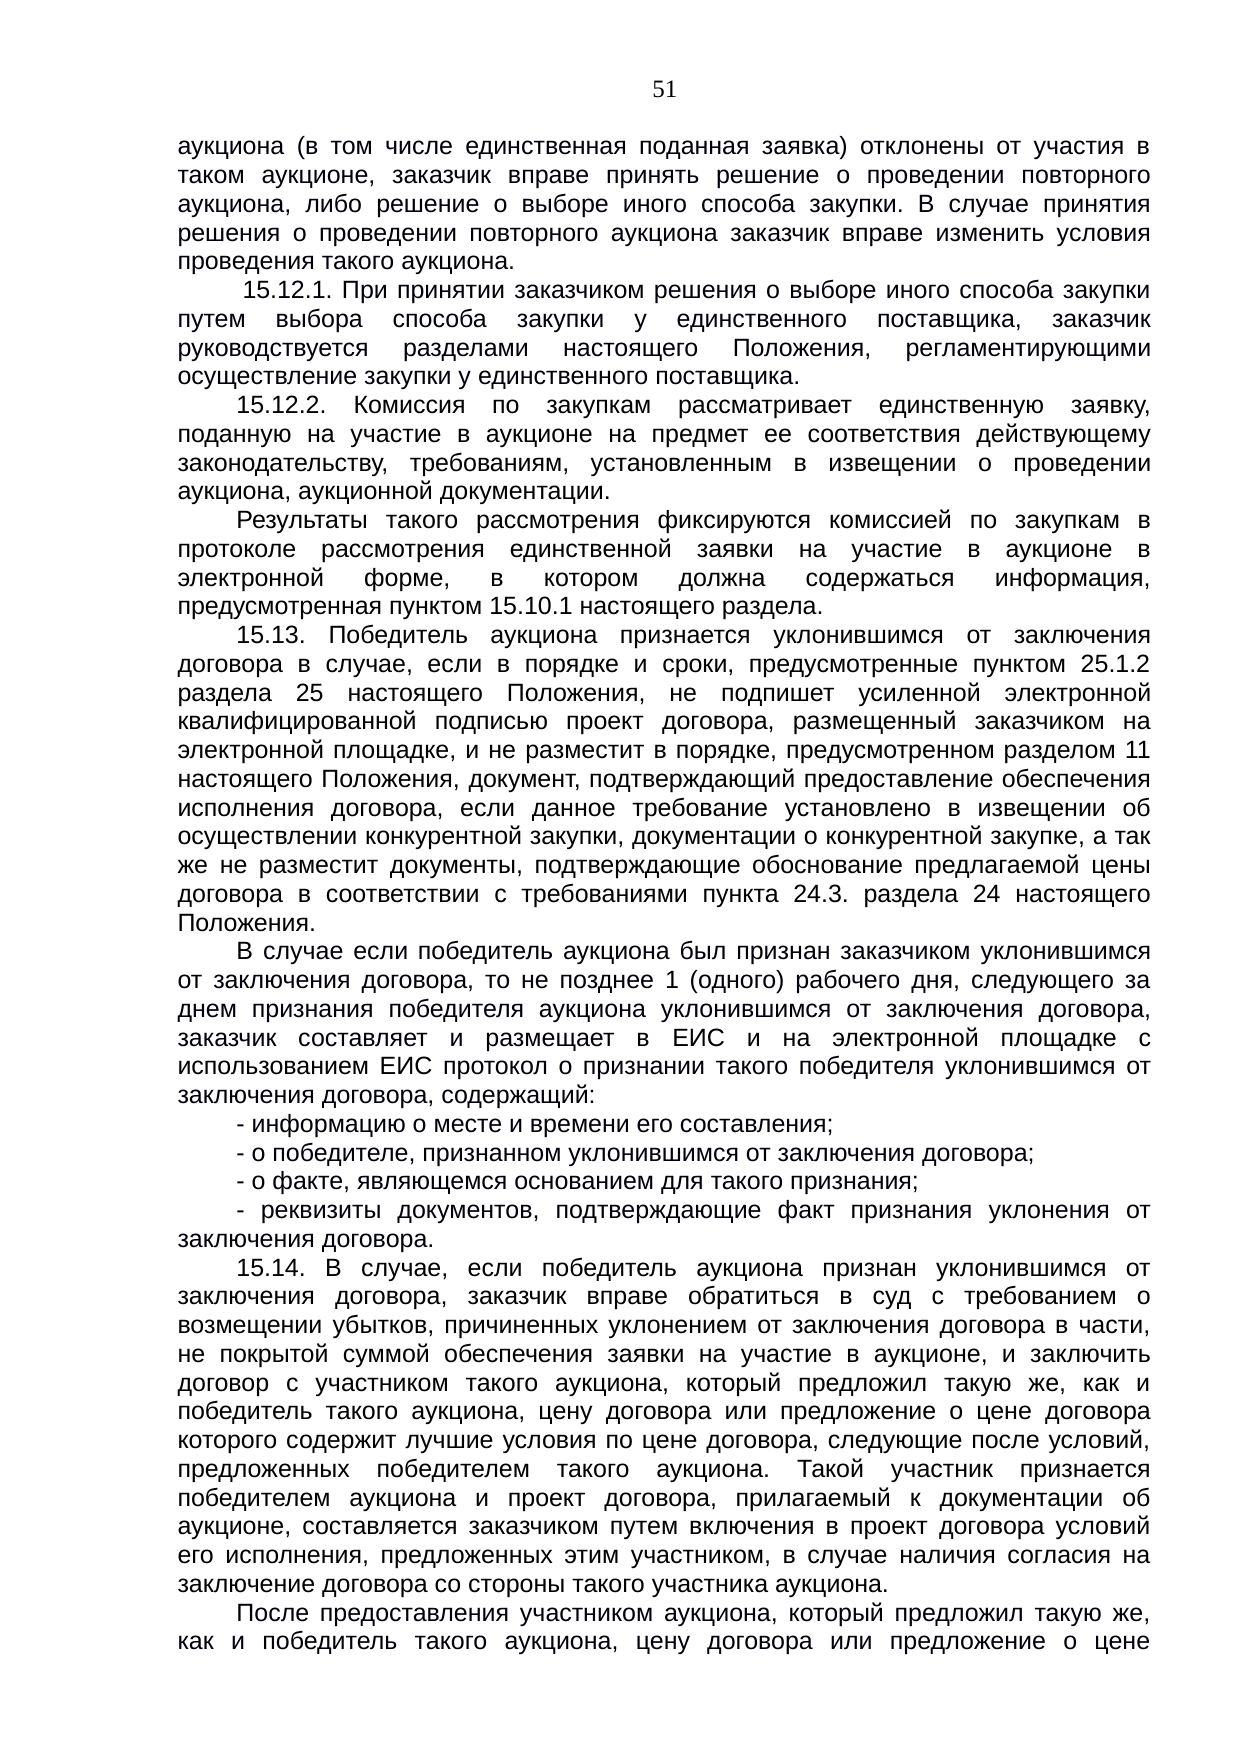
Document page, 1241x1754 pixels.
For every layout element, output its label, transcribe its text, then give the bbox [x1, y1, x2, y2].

text 15.12.2. Комиссия по закупкам рассматривает единственную заявку, поданную на участие в аукционе на предмет ее соответствия действующему законодательству, требованиям, установленным в извещении о проведении аукциона, аукционной документации. [177, 390, 1152, 505]
text - о победителе, признанном уклонившимся от заключения договора; [177, 1137, 1152, 1166]
text - информацию о месте и времени его составления; [177, 1109, 1152, 1137]
text 15.13. Победитель аукциона признается уклонившимся от заключения договора в случае, если в порядке и сроки, предусмотренные пунктом 25.1.2 раздела 25 настоящего Положения, не подпишет усиленной электронной квалифицированной подписью проект договора, размещенный заказчиком на электронной площадке, и не разместит в порядке, предусмотренном разделом 11 настоящего Положения, документ, подтверждающий предоставление обеспечения исполнения договора, если данное требование установлено в извещении об осуществлении конкурентной закупки, документации о конкурентной закупке, а так же не разместит документы, подтверждающие обоснование предлагаемой цены договора в соответствии с требованиями пункта 24.3. раздела 24 настоящего Положения. [177, 620, 1152, 936]
text - реквизиты документов, подтверждающие факт признания уклонения от заключения договора. [177, 1195, 1152, 1252]
text 15.14. В случае, если победитель аукциона признан уклонившимся от заключения договора, заказчик вправе обратиться в суд с требованием о возмещении убытков, причиненных уклонением от заключения договора в части, не покрытой суммой обеспечения заявки на участие в аукционе, и заключить договор с участником такого аукциона, который предложил такую же, как и победитель такого аукциона, цену договора или предложение о цене договора которого содержит лучшие условия по цене договора, следующие после условий, предложенных победителем такого аукциона. Такой участник признается победителем аукциона и проект договора, прилагаемый к документации об аукционе, составляется заказчиком путем включения в проект договора условий его исполнения, предложенных этим участником, в случае наличия согласия на заключение договора со стороны такого участника аукциона. [177, 1252, 1152, 1597]
text 15.12.1. При принятии заказчиком решения о выборе иного способа закупки путем выбора способа закупки у единственного поставщика, заказчик руководствуется разделами настоящего Положения, регламентирующими осуществление закупки у единственного поставщика. [177, 275, 1152, 390]
text После предоставления участником аукциона, который предложил такую же, как и победитель такого аукциона, цену договора или предложение о цене [177, 1597, 1152, 1655]
text В случае если победитель аукциона был признан заказчиком уклонившимся от заключения договора, то не позднее 1 (одного) рабочего дня, следующего за днем признания победителя аукциона уклонившимся от заключения договора, заказчик составляет и размещает в ЕИС и на электронной площадке с использованием ЕИС протокол о признании такого победителя уклонившимся от заключения договора, содержащий: [177, 936, 1152, 1109]
text Результаты такого рассмотрения фиксируются комиссией по закупкам в протоколе рассмотрения единственной заявки на участие в аукционе в электронной форме, в котором должна содержаться информация, предусмотренная пунктом 15.10.1 настоящего раздела. [177, 505, 1152, 620]
text - о факте, являющемся основанием для такого признания; [177, 1166, 1152, 1195]
text аукциона (в том числе единственная поданная заявка) отклонены от участия в таком аукционе, заказчик вправе принять решение о проведении повторного аукциона, либо решение о выборе иного способа закупки. В случае принятия решения о проведении повторного аукциона заказчик вправе изменить условия проведения такого аукциона. [177, 131, 1152, 275]
